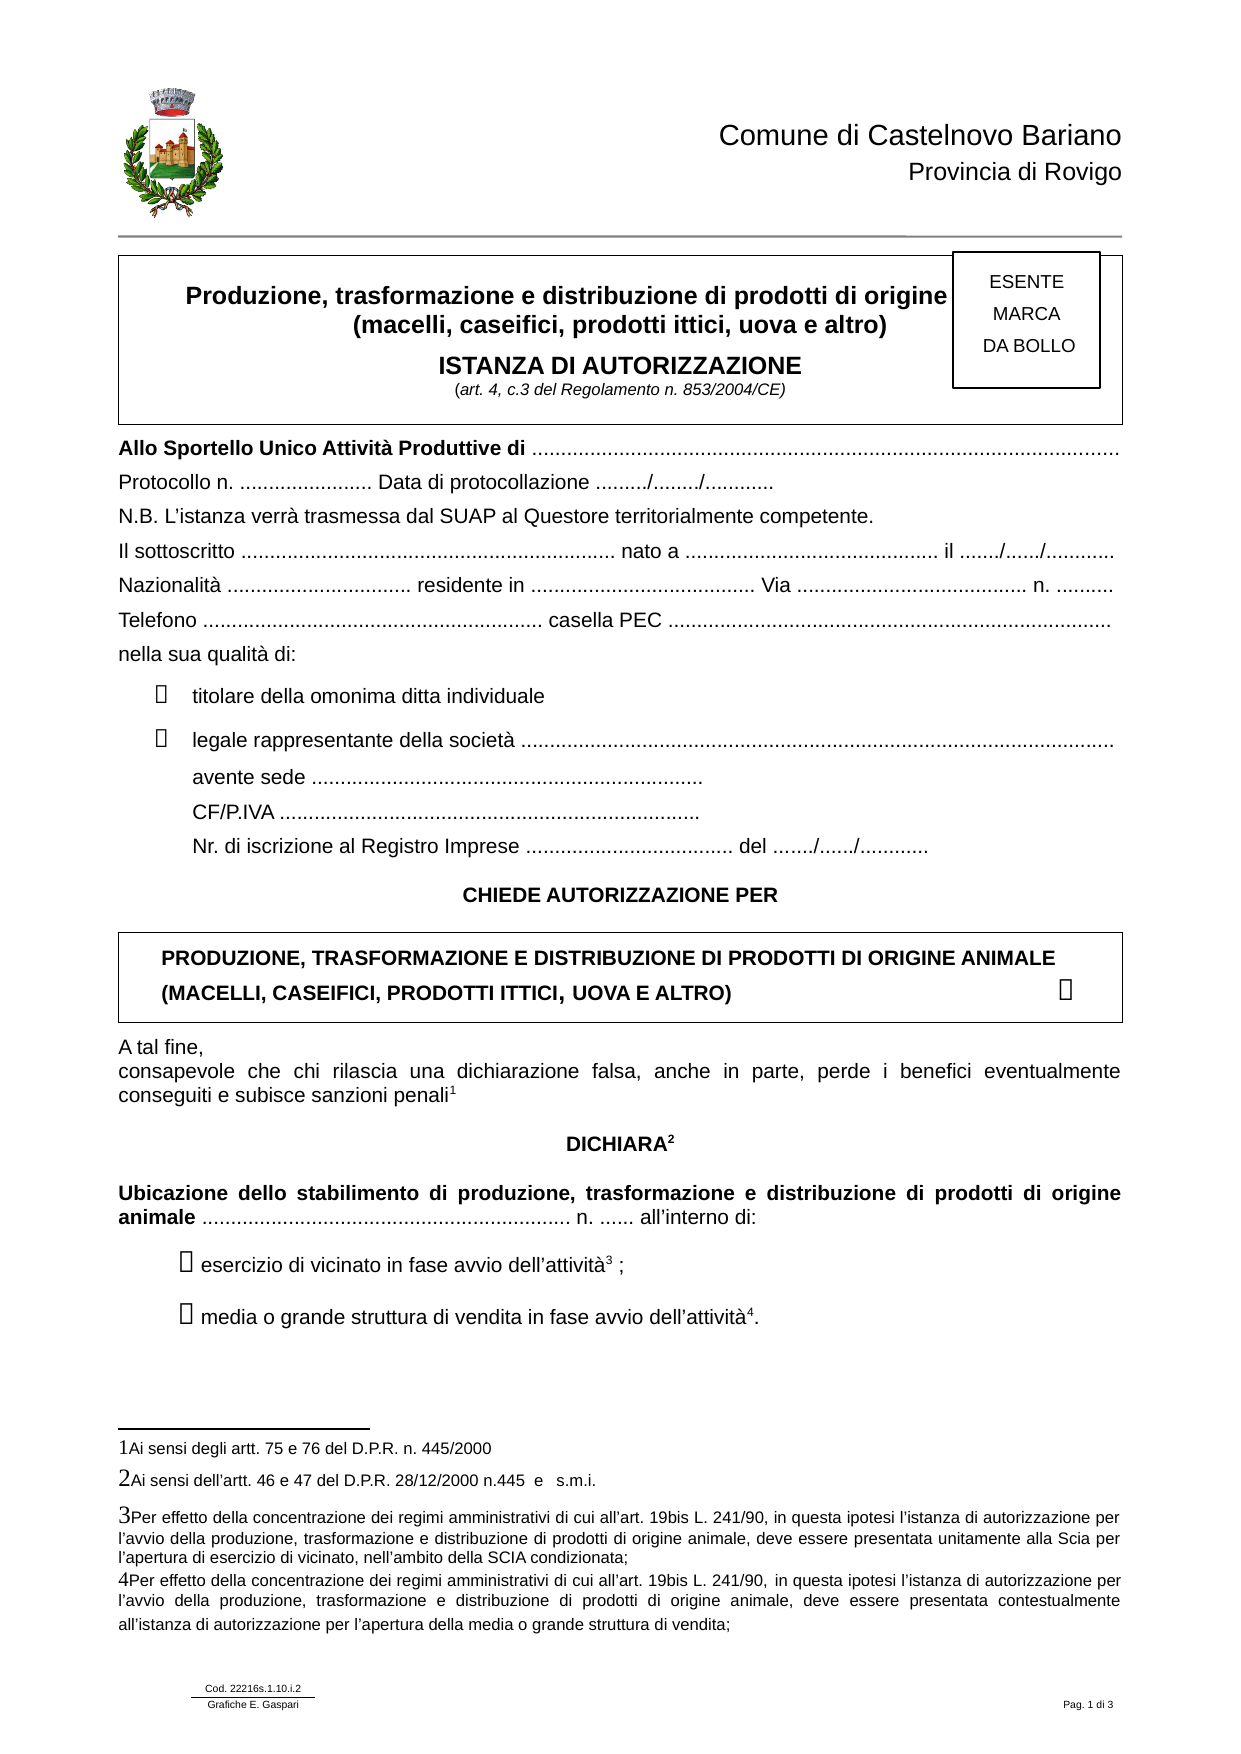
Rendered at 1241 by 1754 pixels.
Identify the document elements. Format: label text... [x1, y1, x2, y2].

text Protocollo n. ....................... Data di protocollazione ........./......../............ [118, 470, 1122, 494]
text  media o grande struttura di vendita in fase avvio dell’attività. [177, 1293, 1122, 1333]
text Provincia di Rovigo [224, 157, 1122, 185]
picture [122, 87, 224, 219]
text  esercizio di vicinato in fase avvio dell’attività ; [177, 1241, 1122, 1281]
text Per effetto della concentrazione dei regimi amministrativi di cui all’art. 19bis L. 241/90, in questa ipotesi l’istanza di autorizzazione per l’avvio della produzione, trasformazione e distribuzione di prodotti di origine animale, deve essere presentata unitamente alla Scia per l’apertura di esercizio di vicinato, nell’ambito della SCIA condizionata; [118, 1500, 1122, 1567]
text Allo Sportello Unico Attività Produttive di [118, 436, 1122, 459]
text Ai sensi degli artt. 75 e 76 del D.P.R. n. 445/2000 [118, 1435, 1122, 1459]
text Ai sensi dell’artt. 46 e 47 del D.P.R. 28/12/2000 n.445 e s.m.i. [118, 1463, 1122, 1492]
text A tal fine, [118, 1035, 1122, 1059]
text consapevole che chi rilascia una dichiarazione falsa, anche in parte, perde i benefici eventualmente conseguiti e subisce sanzioni penali [118, 1059, 1122, 1107]
text DICHIARA [157, 1132, 1083, 1156]
text  titolare della omonima ditta individuale [153, 676, 1122, 710]
text Telefono ........................................................... casella PEC ............................................................................. [118, 607, 1122, 631]
text Per effetto della concentrazione dei regimi amministrativi di cui all’art. 19bis L. 241/90, in questa ipotesi l’istanza di autorizzazione per l’avvio della produzione, trasformazione e distribuzione di prodotti di origine animale, deve essere presentata contestualmente all’istanza di autorizzazione per l’apertura della media o grande struttura di vendita; [118, 1567, 1122, 1636]
text Ubicazione dello stabilimento di produzione, trasformazione e distribuzione di prodotti di origine animale ................................................................ n. ...... all’interno di: [118, 1181, 1122, 1229]
text  legale rappresentante della società ....................................................................................................... [153, 721, 1122, 755]
text CHIEDE AUTORIZZAZIONE PER [118, 883, 1122, 907]
text CF/P.IVA ......................................................................... [192, 799, 1122, 823]
text avente sede .................................................................... [192, 765, 1122, 789]
text nella sua qualità di: [118, 642, 1122, 666]
text N.B. L’istanza verrà trasmessa dal SUAP al Questore territorialmente competente. [118, 504, 1122, 528]
text Nr. di iscrizione al Registro Imprese .................................... del ......./....../............ [192, 834, 1122, 858]
text Nazionalità ................................ residente in ....................................... Via ........................................ n. .......... [118, 573, 1122, 597]
table_header Produzione, trasformazione e distribuzione di prodotti di origine animale (macelli, caseifici, prodotti ittici, uova e altro) ISTANZA DI AUTORIZZAZIONE (art. 4, c.3 del Regolamento n. 853/2004/CE) [119, 256, 1122, 424]
table_header PRODUZIONE, TRASFORMAZIONE E DISTRIBUZIONE DI PRODOTTI DI ORIGINE ANIMALE (MACELLI, CASEIFICI, PRODOTTI ITTICI, UOVA E ALTRO)  [119, 933, 1122, 1022]
text Comune di Castelnovo Bariano [224, 118, 1122, 152]
text Il sottoscritto ................................................................. nato a ............................................ il ......./....../............ [118, 539, 1122, 563]
